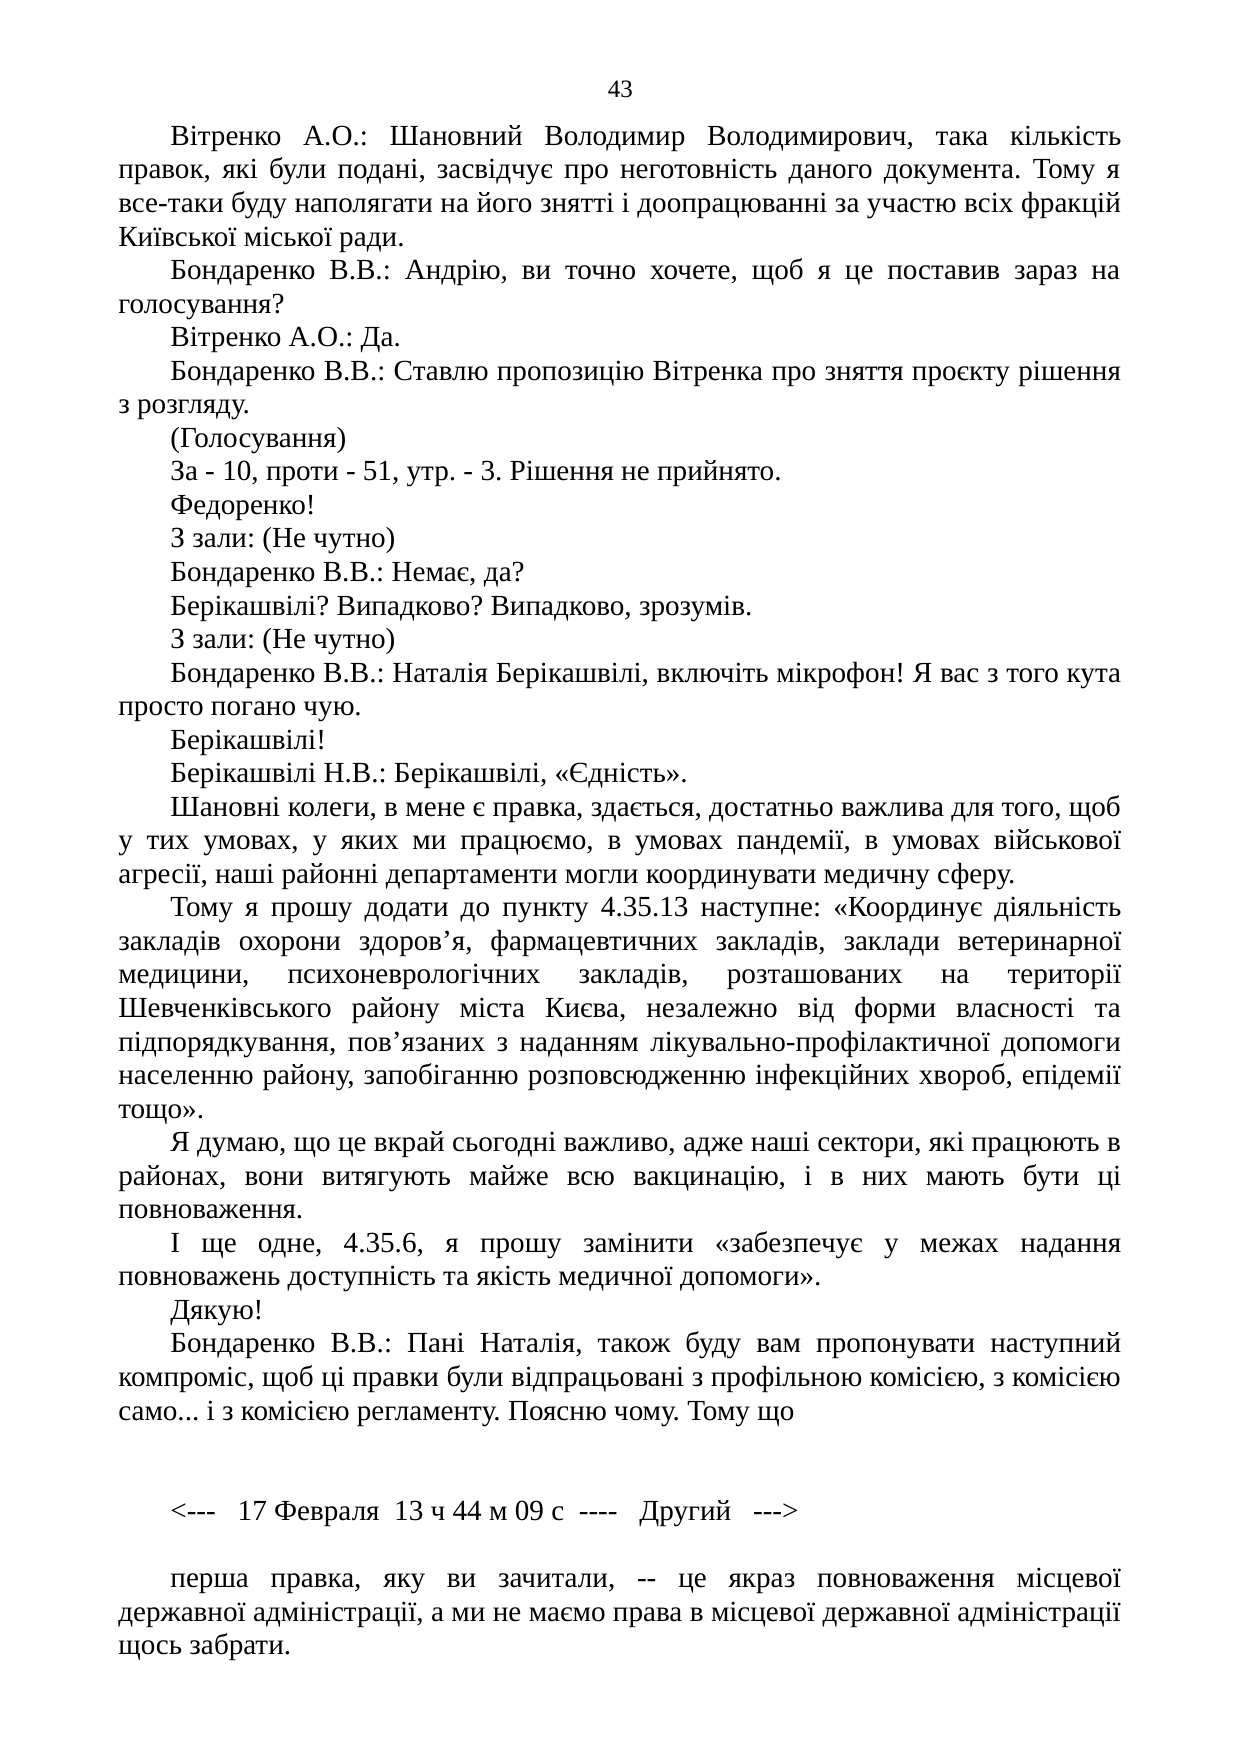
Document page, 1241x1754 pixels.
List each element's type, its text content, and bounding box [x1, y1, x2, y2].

text Бондаренко В.В.: Наталія Берікашвілі, включіть мікрофон! Я вас з того кута просто погано чую. [118, 655, 1122, 722]
text Вітренко А.О.: Шановний Володимир Володимирович, така кількість правок, які були подані, засвідчує про неготовність даного документа. Тому я все-таки буду наполягати на його знятті і доопрацюванні за участю всіх фракцій Київської міської ради. [118, 118, 1122, 252]
text З зали: (Не чутно) [118, 521, 1122, 554]
text (Голосування) [118, 420, 1122, 453]
text Бондаренко В.В.: Ставлю пропозицію Вітренка про зняття проєкту рішення з розгляду. [118, 353, 1122, 420]
text Берікашвілі? Випадково? Випадково, зрозумів. [118, 588, 1122, 621]
text Тому я прошу додати до пункту 4.35.13 наступне: «Координує діяльність закладів охорони здоров’я, фармацевтичних закладів, заклади ветеринарної медицини, психоневрологічних закладів, розташованих на території Шевченківського району міста Києва, незалежно від форми власності та підпорядкування, пов’язаних з наданням лікувально-профілактичної допомоги населенню району, запобіганню розповсюдженню інфекційних хвороб, епідемії тощо». [118, 889, 1122, 1124]
text З зали: (Не чутно) [118, 621, 1122, 655]
text перша правка, яку ви зачитали, -- це якраз повноваження місцевої державної адміністрації, а ми не маємо права в місцевої державної адміністрації щось забрати. [118, 1560, 1122, 1661]
text Берікашвілі Н.В.: Берікашвілі, «Єдність». [118, 755, 1122, 789]
text За - 10, проти - 51, утр. - 3. Рішення не прийнято. [118, 453, 1122, 487]
text Бондаренко В.В.: Андрію, ви точно хочете, щоб я це поставив зараз на голосування? [118, 252, 1122, 319]
text Бондаренко В.В.: Пані Наталія, також буду вам пропонувати наступний компроміс, щоб ці правки були відпрацьовані з профільною комісією, з комісією само... і з комісією регламенту. Поясню чому. Тому що [118, 1326, 1122, 1426]
text Берікашвілі! [118, 722, 1122, 755]
text І ще одне, 4.35.6, я прошу замінити «забезпечує у межах надання повноважень доступність та якість медичної допомоги». [118, 1225, 1122, 1292]
text Вітренко А.О.: Да. [118, 319, 1122, 353]
text Я думаю, що це вкрай сьогодні важливо, адже наші сектори, які працюють в районах, вони витягують майже всю вакцинацію, і в них мають бути ці повноваження. [118, 1124, 1122, 1225]
text Шановні колеги, в мене є правка, здається, достатньо важлива для того, щоб у тих умовах, у яких ми працюємо, в умовах пандемії, в умовах військової агресії, наші районні департаменти могли координувати медичну сферу. [118, 789, 1122, 889]
text Дякую! [118, 1292, 1122, 1326]
text <--- 17 Февраля 13 ч 44 м 09 с ---- Другий ---> [118, 1493, 1122, 1527]
text Бондаренко В.В.: Немає, да? [118, 554, 1122, 588]
text Федоренко! [118, 487, 1122, 521]
